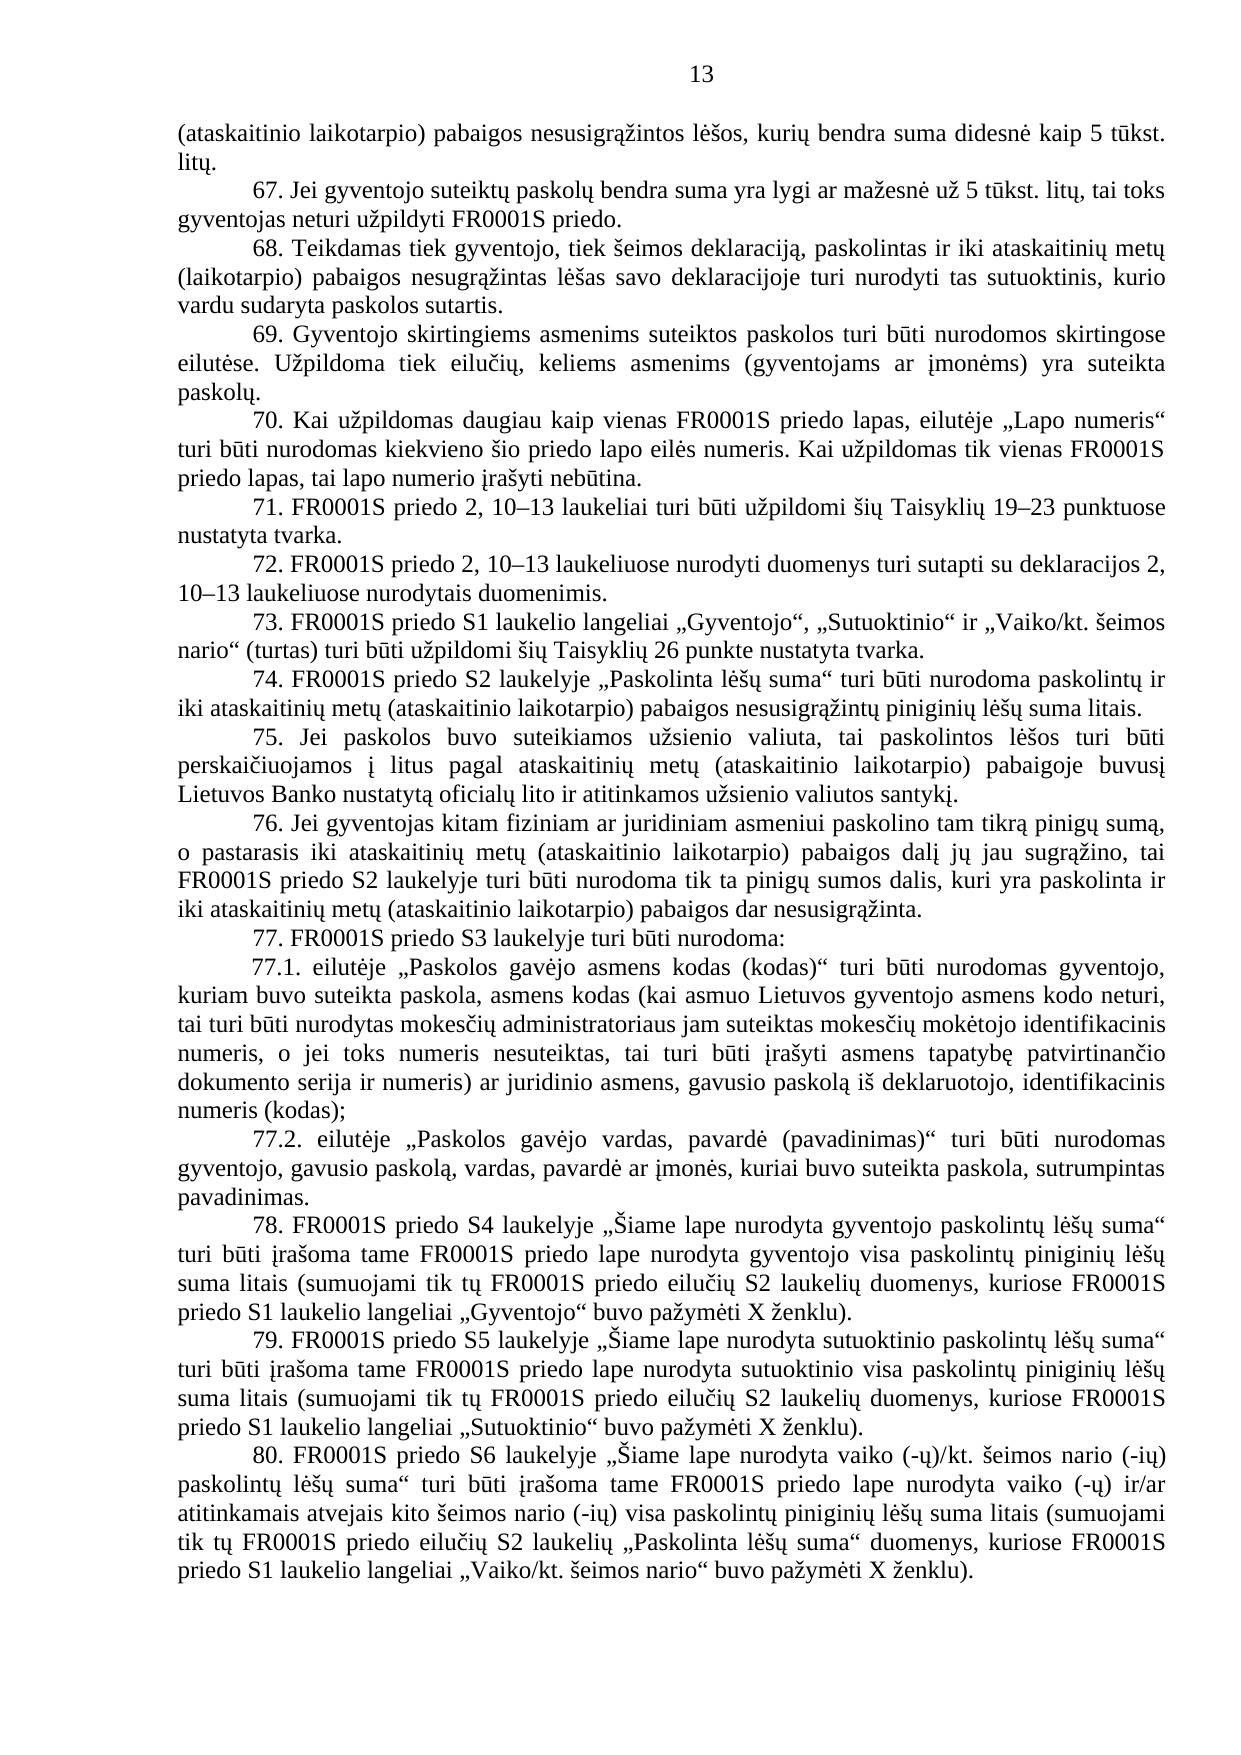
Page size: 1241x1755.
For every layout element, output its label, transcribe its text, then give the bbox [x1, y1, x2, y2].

text 74. FR0001S priedo S2 laukelyje „Paskolinta lėšų suma“ turi būti nurodoma paskolintų ir iki ataskaitinių metų (ataskaitinio laikotarpio) pabaigos nesusigrąžintų piniginių lėšų suma litais. [177, 664, 1167, 722]
text 71. FR0001S priedo 2, 10–13 laukeliai turi būti užpildomi šių Taisyklių 19–23 punktuose nustatyta tvarka. [177, 492, 1167, 549]
text 77.1. eilutėje „Paskolos gavėjo asmens kodas (kodas)“ turi būti nurodomas gyventojo, kuriam buvo suteikta paskola, asmens kodas (kai asmuo Lietuvos gyventojo asmens kodo neturi, tai turi būti nurodytas mokesčių administratoriaus jam suteiktas mokesčių mokėtojo identifikacinis numeris, o jei toks numeris nesuteiktas, tai turi būti įrašyti asmens tapatybę patvirtinančio dokumento serija ir numeris) ar juridinio asmens, gavusio paskolą iš deklaruotojo, identifikacinis numeris (kodas); [177, 952, 1167, 1124]
text 68. Teikdamas tiek gyventojo, tiek šeimos deklaraciją, paskolintas ir iki ataskaitinių metų (laikotarpio) pabaigos nesugrąžintas lėšas savo deklaracijoje turi nurodyti tas sutuoktinis, kurio vardu sudaryta paskolos sutartis. [177, 233, 1167, 319]
text 79. FR0001S priedo S5 laukelyje „Šiame lape nurodyta sutuoktinio paskolintų lėšų suma“ turi būti įrašoma tame FR0001S priedo lape nurodyta sutuoktinio visa paskolintų piniginių lėšų suma litais (sumuojami tik tų FR0001S priedo eilučių S2 laukelių duomenys, kuriose FR0001S priedo S1 laukelio langeliai „Sutuoktinio“ buvo pažymėti X ženklu). [177, 1326, 1167, 1441]
text 67. Jei gyventojo suteiktų paskolų bendra suma yra lygi ar mažesnė už 5 tūkst. litų, tai toks gyventojas neturi užpildyti FR0001S priedo. [177, 176, 1167, 233]
text 70. Kai užpildomas daugiau kaip vienas FR0001S priedo lapas, eilutėje „Lapo numeris“ turi būti nurodomas kiekvieno šio priedo lapo eilės numeris. Kai užpildomas tik vienas FR0001S priedo lapas, tai lapo numerio įrašyti nebūtina. [177, 406, 1167, 492]
text 77.2. eilutėje „Paskolos gavėjo vardas, pavardė (pavadinimas)“ turi būti nurodomas gyventojo, gavusio paskolą, vardas, pavardė ar įmonės, kuriai buvo suteikta paskola, sutrumpintas pavadinimas. [177, 1124, 1167, 1211]
text (ataskaitinio laikotarpio) pabaigos nesusigrąžintos lėšos, kurių bendra suma didesnė kaip 5 tūkst. litų. [177, 118, 1167, 176]
text 72. FR0001S priedo 2, 10–13 laukeliuose nurodyti duomenys turi sutapti su deklaracijos 2, 10–13 laukeliuose nurodytais duomenimis. [177, 549, 1167, 607]
text 77. FR0001S priedo S3 laukelyje turi būti nurodoma: [177, 923, 1167, 952]
text 73. FR0001S priedo S1 laukelio langeliai „Gyventojo“, „Sutuoktinio“ ir „Vaiko/kt. šeimos nario“ (turtas) turi būti užpildomi šių Taisyklių 26 punkte nustatyta tvarka. [177, 607, 1167, 664]
text 69. Gyventojo skirtingiems asmenims suteiktos paskolos turi būti nurodomos skirtingose eilutėse. Užpildoma tiek eilučių, keliems asmenims (gyventojams ar įmonėms) yra suteikta paskolų. [177, 319, 1167, 406]
text 76. Jei gyventojas kitam fiziniam ar juridiniam asmeniui paskolino tam tikrą pinigų sumą, o pastarasis iki ataskaitinių metų (ataskaitinio laikotarpio) pabaigos dalį jų jau sugrąžino, tai FR0001S priedo S2 laukelyje turi būti nurodoma tik ta pinigų sumos dalis, kuri yra paskolinta ir iki ataskaitinių metų (ataskaitinio laikotarpio) pabaigos dar nesusigrąžinta. [177, 808, 1167, 923]
text 75. Jei paskolos buvo suteikiamos užsienio valiuta, tai paskolintos lėšos turi būti perskaičiuojamos į litus pagal ataskaitinių metų (ataskaitinio laikotarpio) pabaigoje buvusį Lietuvos Banko nustatytą oficialų lito ir atitinkamos užsienio valiutos santykį. [177, 722, 1167, 808]
text 80. FR0001S priedo S6 laukelyje „Šiame lape nurodyta vaiko (-ų)/kt. šeimos nario (-ių) paskolintų lėšų suma“ turi būti įrašoma tame FR0001S priedo lape nurodyta vaiko (-ų) ir/ar atitinkamais atvejais kito šeimos nario (-ių) visa paskolintų piniginių lėšų suma litais (sumuojami tik tų FR0001S priedo eilučių S2 laukelių „Paskolinta lėšų suma“ duomenys, kuriose FR0001S priedo S1 laukelio langeliai „Vaiko/kt. šeimos nario“ buvo pažymėti X ženklu). [177, 1441, 1167, 1584]
text 78. FR0001S priedo S4 laukelyje „Šiame lape nurodyta gyventojo paskolintų lėšų suma“ turi būti įrašoma tame FR0001S priedo lape nurodyta gyventojo visa paskolintų piniginių lėšų suma litais (sumuojami tik tų FR0001S priedo eilučių S2 laukelių duomenys, kuriose FR0001S priedo S1 laukelio langeliai „Gyventojo“ buvo pažymėti X ženklu). [177, 1211, 1167, 1326]
